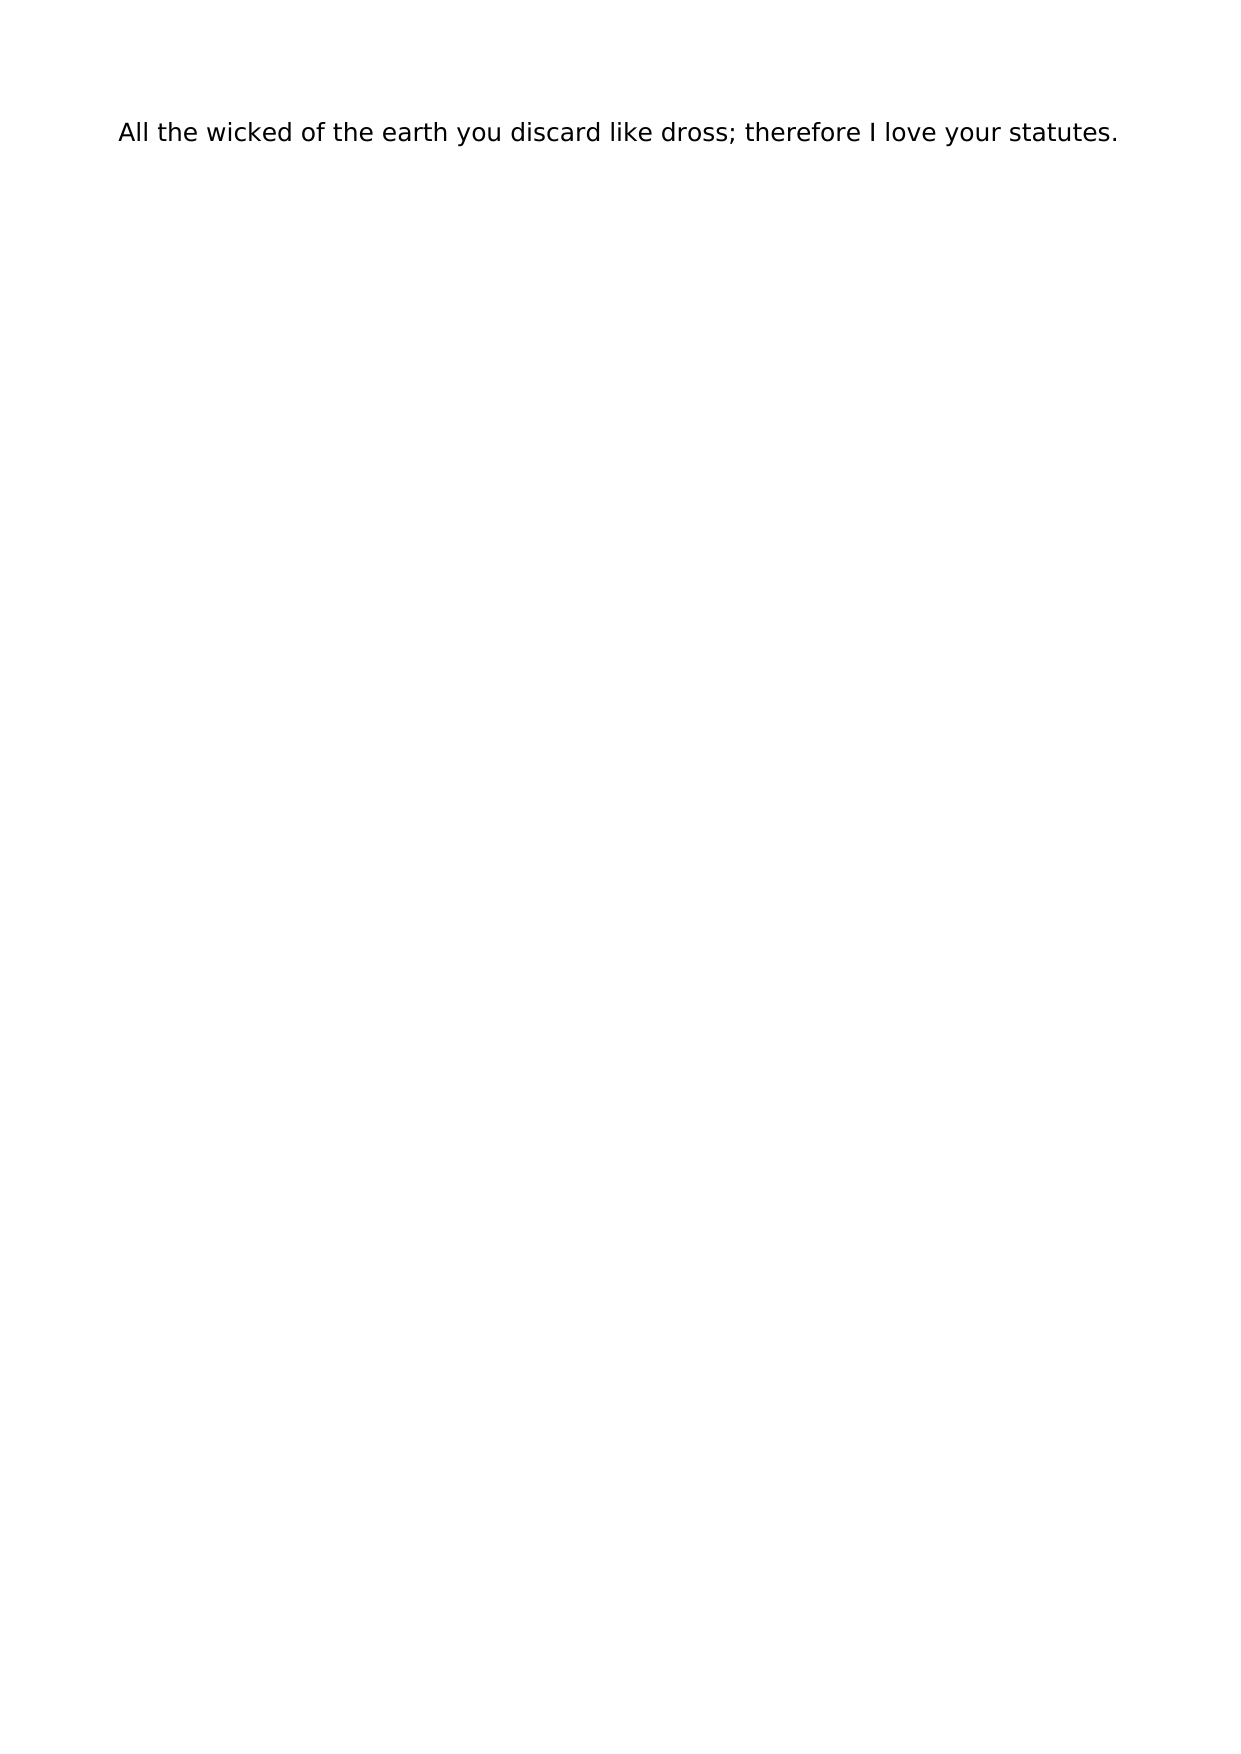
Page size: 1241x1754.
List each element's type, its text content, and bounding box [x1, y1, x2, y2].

text All the wicked of the earth you discard like dross; therefore I love your statutes. [118, 118, 1122, 147]
